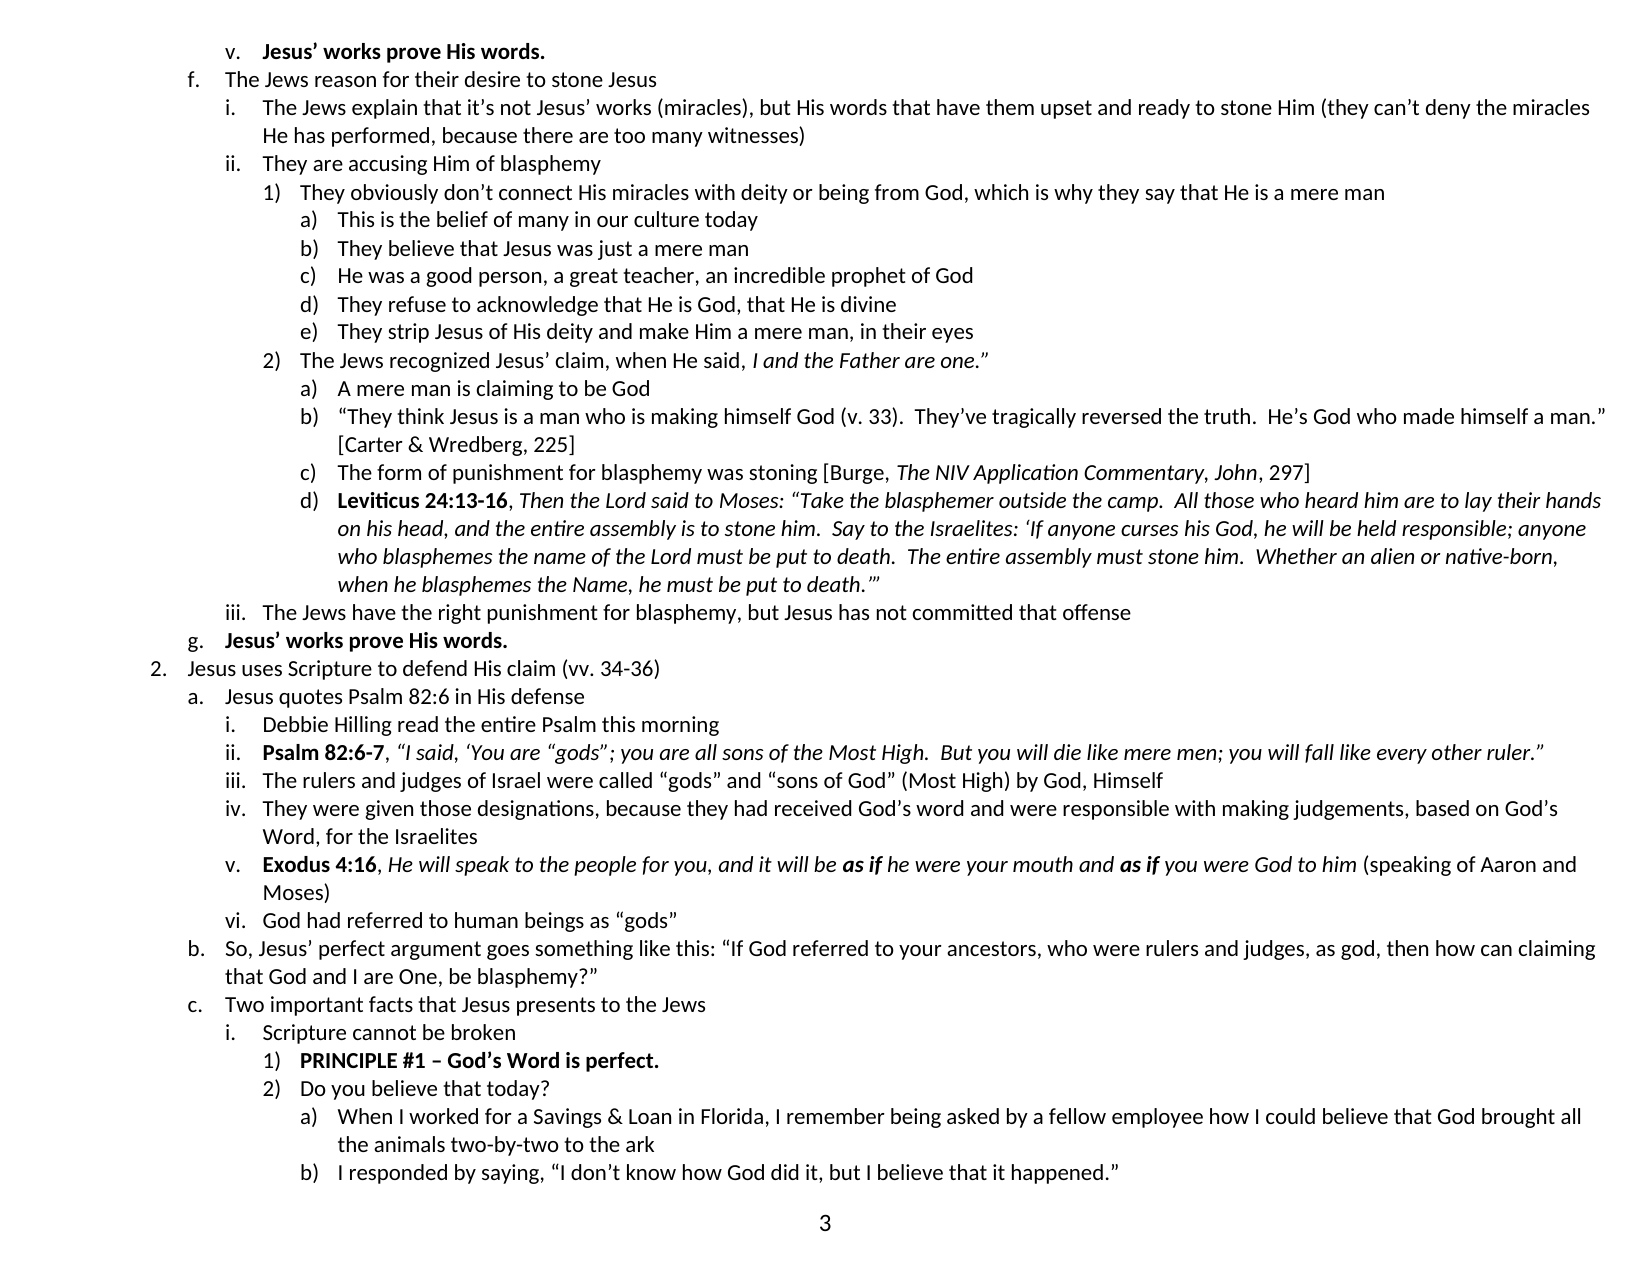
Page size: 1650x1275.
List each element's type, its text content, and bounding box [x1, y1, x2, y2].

list I responded by saying, “I don’t know how God did it, but I believe that it happened.” [300, 1158, 1612, 1186]
list Jesus uses Scripture to defend His claim (vv. 34-36) [150, 654, 1612, 682]
list Two important facts that Jesus presents to the Jews [187, 990, 1612, 1018]
list When I worked for a Savings & Loan in Florida, I remember being asked by a fellow employee how I could believe that God brought all the animals two-by-two to the ark [300, 1102, 1612, 1158]
list The Jews have the right punishment for blasphemy, but Jesus has not committed that offense [225, 598, 1612, 626]
list “They think Jesus is a man who is making himself God (v. 33). They’ve tragically reversed the truth. He’s God who made himself a man.” [Carter & Wredberg, 225] [300, 402, 1612, 458]
list A mere man is claiming to be God [300, 374, 1612, 402]
list They obviously don’t connect His miracles with deity or being from God, which is why they say that He is a mere man [262, 178, 1612, 206]
list PRINCIPLE #1 – God’s Word is perfect. [262, 1046, 1612, 1074]
list Leviticus 24:13-16, Then the Lord said to Moses: “Take the blasphemer outside the camp. All those who heard him are to lay their hands on his head, and the entire assembly is to stone him. Say to the Israelites: ‘If anyone curses his God, he will be held responsible; anyone who blasphemes the name of the Lord must be put to death. The entire assembly must stone him. Whether an alien or native-born, when he blasphemes the Name, he must be put to death.’” [300, 486, 1612, 598]
list They were given those designations, because they had received God’s word and were responsible with making judgements, based on God’s Word, for the Israelites [225, 794, 1612, 850]
list Jesus quotes Psalm 82:6 in His defense [187, 682, 1612, 710]
list Jesus’ works prove His words. [225, 37, 1612, 66]
list Debbie Hilling read the entire Psalm this morning [225, 710, 1612, 738]
list This is the belief of many in our culture today [300, 206, 1612, 234]
list They are accusing Him of blasphemy [225, 149, 1612, 178]
list So, Jesus’ perfect argument goes something like this: “If God referred to your ancestors, who were rulers and judges, as god, then how can claiming that God and I are One, be blasphemy?” [187, 934, 1612, 990]
list He was a good person, a great teacher, an incredible prophet of God [300, 262, 1612, 290]
list The Jews recognized Jesus’ claim, when He said, I and the Father are one.” [262, 346, 1612, 374]
list Jesus’ works prove His words. [187, 626, 1612, 654]
list The Jews explain that it’s not Jesus’ works (miracles), but His words that have them upset and ready to stone Him (they can’t deny the miracles He has performed, because there are too many witnesses) [225, 93, 1612, 149]
list They strip Jesus of His deity and make Him a mere man, in their eyes [300, 318, 1612, 346]
list The rulers and judges of Israel were called “gods” and “sons of God” (Most High) by God, Himself [225, 766, 1612, 794]
list God had referred to human beings as “gods” [225, 906, 1612, 934]
list They refuse to acknowledge that He is God, that He is divine [300, 290, 1612, 318]
list They believe that Jesus was just a mere man [300, 234, 1612, 262]
list Exodus 4:16, He will speak to the people for you, and it will be as if he were your mouth and as if you were God to him (speaking of Aaron and Moses) [225, 850, 1612, 906]
list The Jews reason for their desire to stone Jesus [187, 66, 1612, 93]
list Psalm 82:6-7, “I said, ‘You are “gods”; you are all sons of the Most High. But you will die like mere men; you will fall like every other ruler.” [225, 738, 1612, 766]
list The form of punishment for blasphemy was stoning [Burge, The NIV Application Commentary, John, 297] [300, 458, 1612, 486]
list Scripture cannot be broken [225, 1018, 1612, 1046]
list Do you believe that today? [262, 1074, 1612, 1102]
